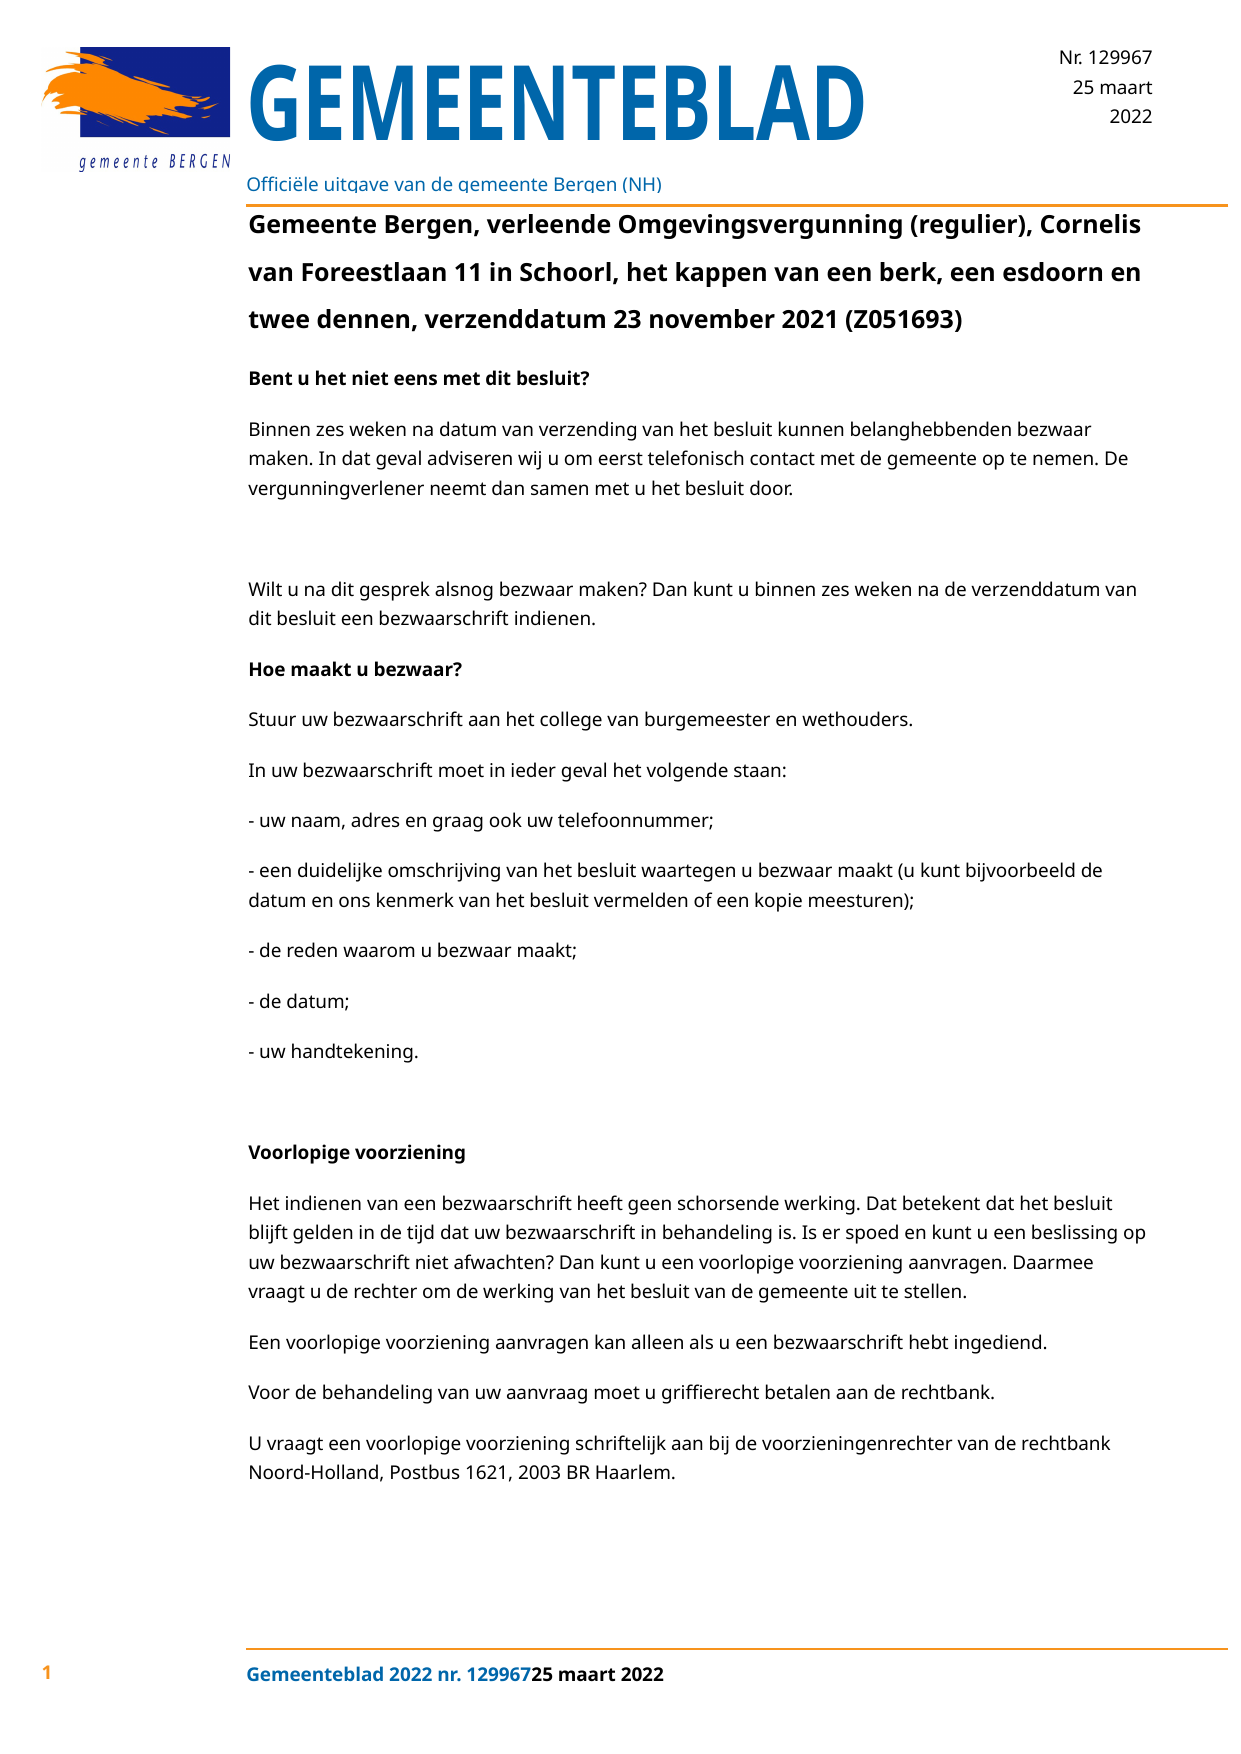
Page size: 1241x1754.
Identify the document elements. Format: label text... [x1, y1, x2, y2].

text - de reden waarom u bezwaar maakt; [248, 938, 1152, 963]
picture [41, 47, 231, 172]
text Gemeente Bergen, verleende Omgevingsvergunning (regulier), Cornelis van Foreestlaan 11 in Schoorl, het kappen van een berk, een esdoorn en twee dennen, verzenddatum 23 november 2021 (Z051693) [248, 207, 1152, 336]
text Hoe maakt u bezwaar? [248, 656, 1152, 682]
text - uw handtekening. [248, 1038, 1152, 1064]
text Voor de behandeling van uw aanvraag moet u griffierecht betalen aan de rechtbank. [248, 1379, 1152, 1405]
text Binnen zes weken na datum van verzending van het besluit kunnen belanghebbenden bezwaar maken. In dat geval adviseren wij u om eerst telefonisch contact met de gemeente op te nemen. De vergunningverlener neemt dan samen met u het besluit door. [248, 416, 1152, 501]
text Bent u het niet eens met dit besluit? [248, 366, 1152, 391]
text Stuur uw bezwaarschrift aan het college van burgemeester en wethouders. [248, 706, 1152, 732]
text Het indienen van een bezwaarschrift heeft geen schorsende werking. Dat betekent dat het besluit blijft gelden in de tijd dat uw bezwaarschrift in behandeling is. Is er spoed en kunt u een beslissing op uw bezwaarschrift niet afwachten? Dan kunt u een voorlopige voorziening aanvragen. Daarmee vraagt u de rechter om de werking van het besluit van de gemeente uit te stellen. [248, 1190, 1152, 1304]
text U vraagt een voorlopige voorziening schriftelijk aan bij de voorzieningenrechter van de rechtbank Noord-Holland, Postbus 1621, 2003 BR Haarlem. [248, 1430, 1152, 1485]
text Voorlopige voorziening [248, 1139, 1152, 1165]
text - een duidelijke omschrijving van het besluit waartegen u bezwaar maakt (u kunt bijvoorbeeld de datum en ons kenmerk van het besluit vermelden of een kopie meesturen); [248, 858, 1152, 913]
text Wilt u na dit gesprek alsnog bezwaar maken? Dan kunt u binnen zes weken na de verzenddatum van dit besluit een bezwaarschrift indienen. [248, 576, 1152, 631]
text Een voorlopige voorziening aanvragen kan alleen als u een bezwaarschrift hebt ingediend. [248, 1329, 1152, 1354]
text - uw naam, adres en graag ook uw telefoonnummer; [248, 807, 1152, 833]
text - de datum; [248, 988, 1152, 1014]
text In uw bezwaarschrift moet in ieder geval het volgende staan: [248, 757, 1152, 782]
